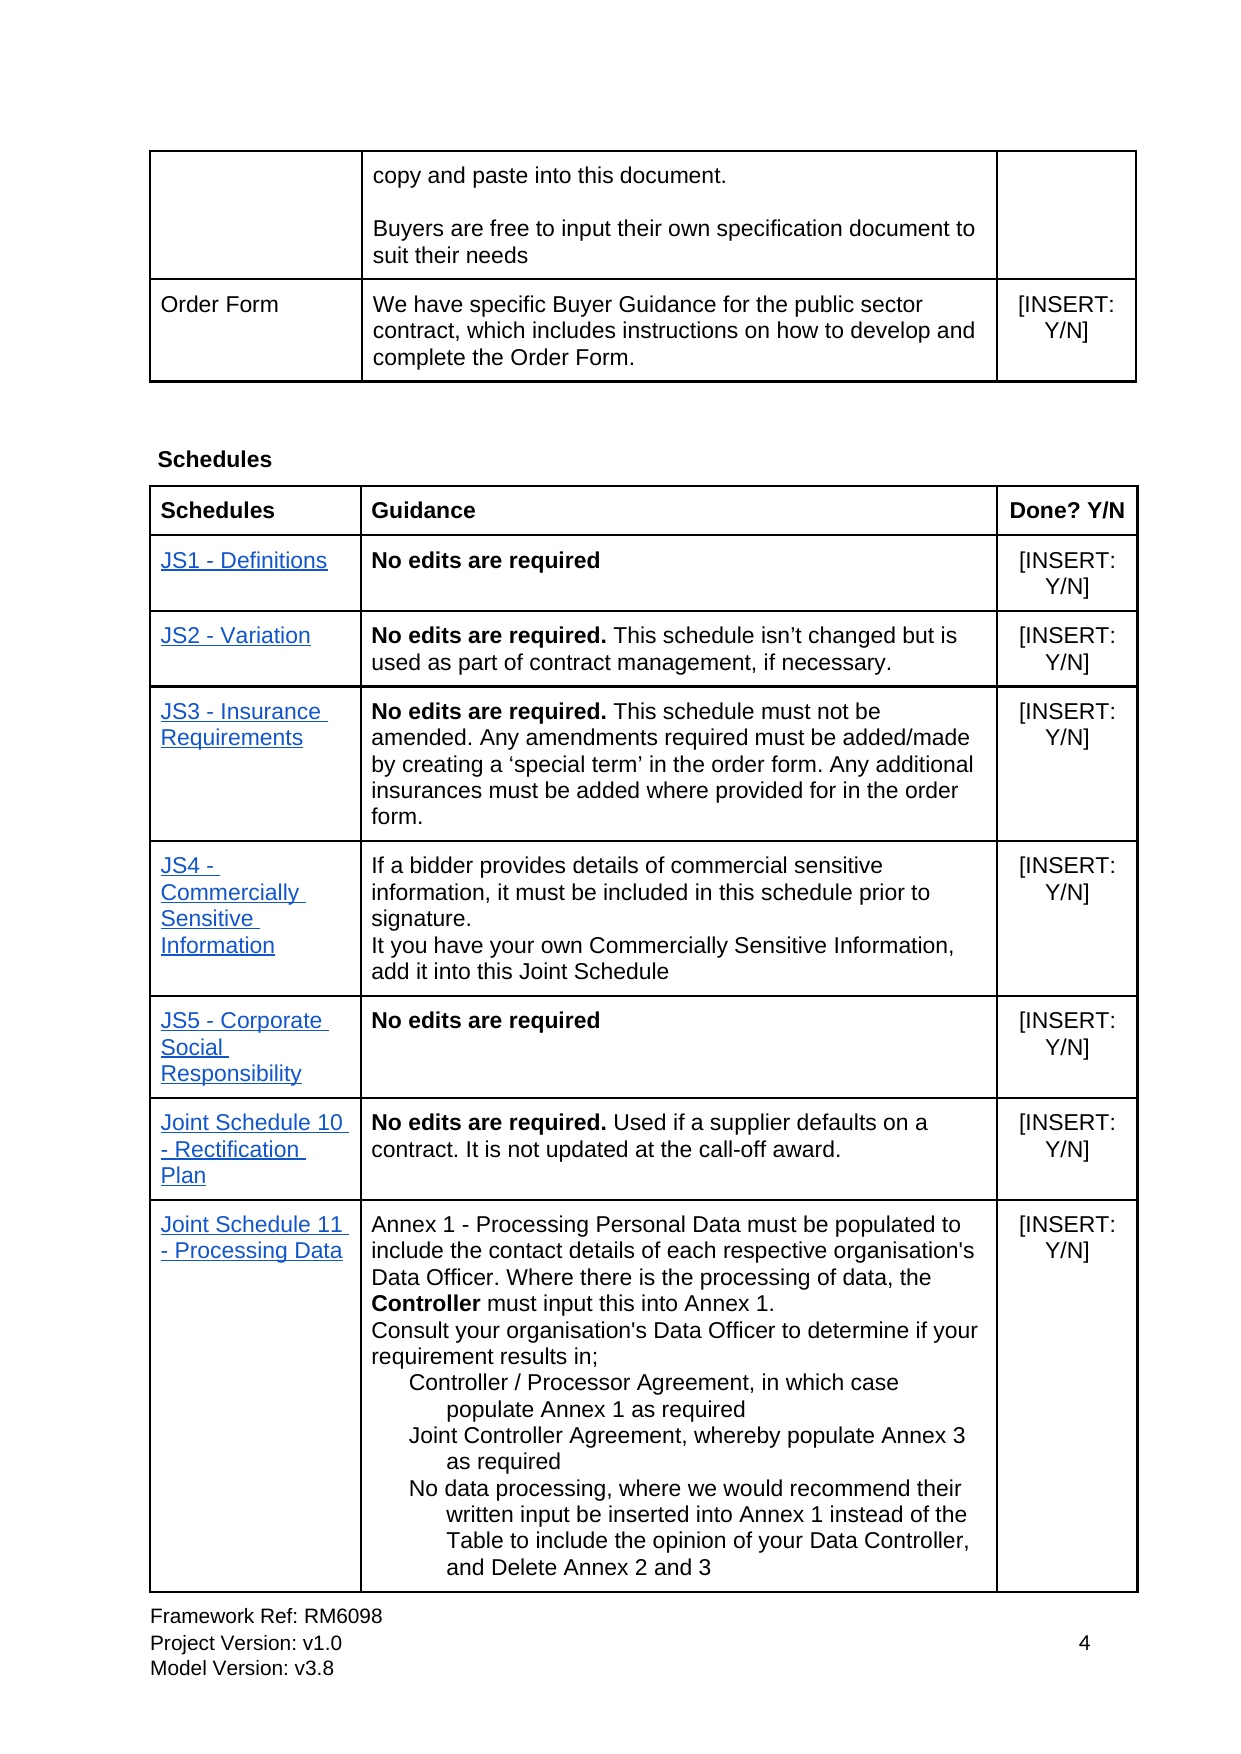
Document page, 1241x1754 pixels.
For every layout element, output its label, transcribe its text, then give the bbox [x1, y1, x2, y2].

subtitle Schedules [157, 446, 1090, 472]
table_cell [INSERT: Y/N] [998, 1201, 1136, 1591]
table_header Done? Y/N [998, 487, 1136, 534]
table_cell [INSERT: Y/N] [998, 612, 1136, 685]
table_cell JS2 - Variation [151, 612, 360, 685]
table_cell If a bidder provides details of commercial sensitive information, it must be included in this schedule prior to signature. It you have your own Commercially Sensitive Information, add it into this Joint Schedule [362, 842, 996, 995]
table_cell Order Form [151, 280, 361, 380]
table_cell [INSERT: Y/N] [998, 997, 1136, 1097]
table_cell JS4 - Commercially Sensitive Information [151, 842, 360, 995]
table_cell No edits are required. Used if a supplier defaults on a contract. It is not updated at the call-off award. [362, 1099, 996, 1199]
table_header Guidance [362, 487, 996, 534]
table_cell [INSERT: Y/N] [998, 842, 1136, 995]
table_cell Annex 1 - Processing Personal Data must be populated to include the contact details of each respective organisation's Data Officer. Where there is the processing of data, the Controller must input this into Annex 1. Consult your organisation's Data Officer to determine if your requirement results in; Controller / Processor Agreement, in which case populate Annex 1 as required Joint Controller Agreement, whereby populate Annex 3 as required No data processing, where we would recommend their written input be inserted into Annex 1 instead of the Table to include the opinion of your Data Controller, and Delete Annex 2 and 3 [362, 1201, 996, 1591]
table_cell JS5 - Corporate Social Responsibility [151, 997, 360, 1097]
table_cell [INSERT: Y/N] [998, 280, 1135, 380]
table_cell [INSERT: Y/N] [998, 688, 1136, 840]
table_cell [INSERT: Y/N] [998, 1099, 1136, 1199]
table_cell [998, 152, 1135, 278]
table_cell Joint Schedule 10 - Rectification Plan [151, 1099, 360, 1199]
table_cell No edits are required. This schedule must not be amended. Any amendments required must be added/made by creating a ‘special term’ in the order form. Any additional insurances must be added where provided for in the order form. [362, 688, 996, 840]
table_cell JS1 - Definitions [151, 536, 360, 610]
table_cell [151, 152, 361, 278]
table_cell We have specific Buyer Guidance for the public sector contract, which includes instructions on how to develop and complete the Order Form. [363, 280, 996, 380]
table_cell No edits are required. This schedule isn’t changed but is used as part of contract management, if necessary. [362, 612, 996, 685]
table_header Schedules [151, 487, 360, 534]
table_cell Joint Schedule 11 - Processing Data [151, 1201, 360, 1591]
table_cell [INSERT: Y/N] [998, 536, 1136, 610]
table_cell copy and paste into this document. Buyers are free to input their own specification document to suit their needs [363, 152, 996, 278]
table_cell No edits are required [362, 997, 996, 1097]
table_cell No edits are required [362, 536, 996, 610]
table_cell JS3 - Insurance Requirements [151, 688, 360, 840]
